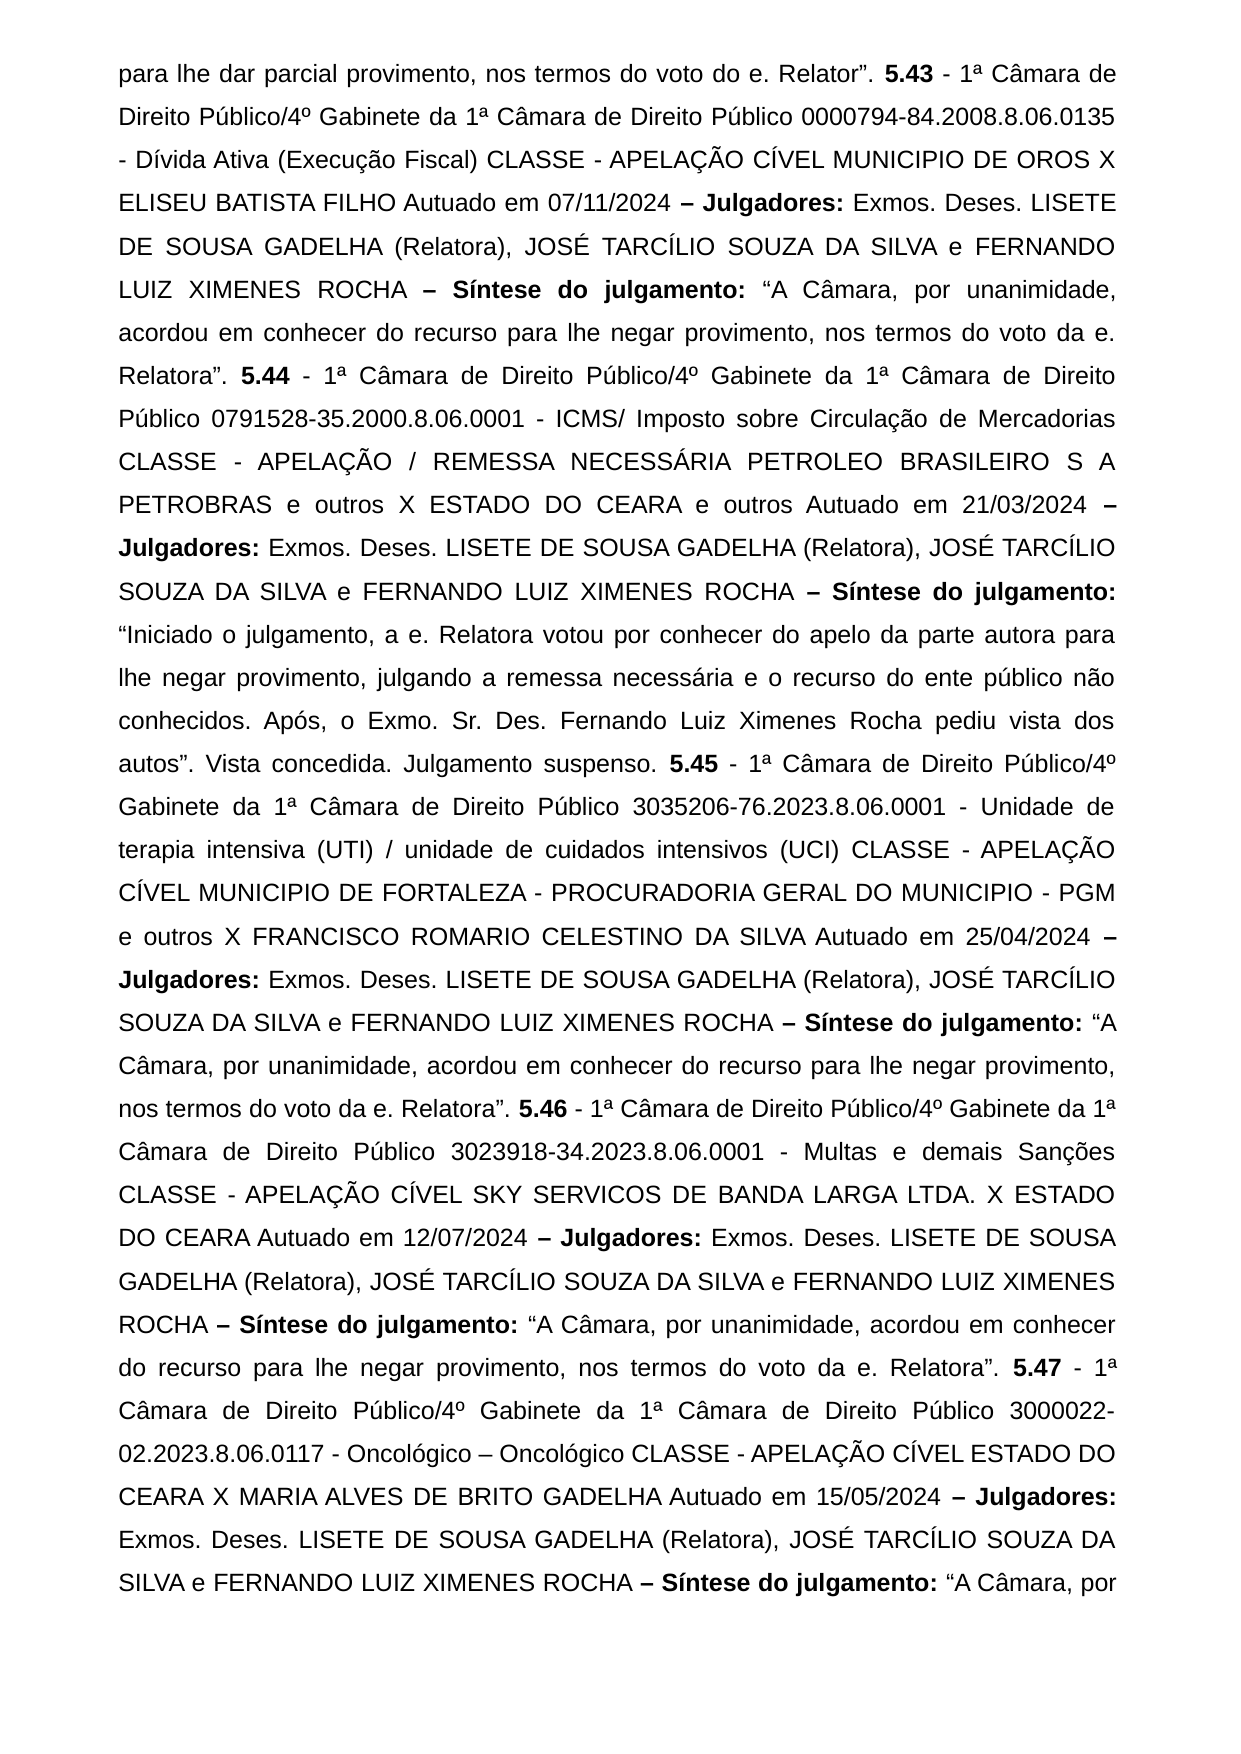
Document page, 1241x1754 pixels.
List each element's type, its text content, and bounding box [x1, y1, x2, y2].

text para lhe dar parcial provimento, nos termos do voto do e. Relator”. 5.43 - 1ª Câmara de Direito Público/4º Gabinete da 1ª Câmara de Direito Público 0000794-84.2008.8.06.0135 - Dívida Ativa (Execução Fiscal) CLASSE - APELAÇÃO CÍVEL MUNICIPIO DE OROS X ELISEU BATISTA FILHO Autuado em 07/11/2024 – Julgadores: Exmos. Deses. LISETE DE SOUSA GADELHA (Relatora), JOSÉ TARCÍLIO SOUZA DA SILVA e FERNANDO LUIZ XIMENES ROCHA – Síntese do julgamento: “A Câmara, por unanimidade, acordou em conhecer do recurso para lhe negar provimento, nos termos do voto da e. Relatora”. 5.44 - 1ª Câmara de Direito Público/4º Gabinete da 1ª Câmara de Direito Público 0791528-35.2000.8.06.0001 - ICMS/ Imposto sobre Circulação de Mercadorias CLASSE - APELAÇÃO / REMESSA NECESSÁRIA PETROLEO BRASILEIRO S A PETROBRAS e outros X ESTADO DO CEARA e outros Autuado em 21/03/2024 – Julgadores: Exmos. Deses. LISETE DE SOUSA GADELHA (Relatora), JOSÉ TARCÍLIO SOUZA DA SILVA e FERNANDO LUIZ XIMENES ROCHA – Síntese do julgamento: “Iniciado o julgamento, a e. Relatora votou por conhecer do apelo da parte autora para lhe negar provimento, julgando a remessa necessária e o recurso do ente público não conhecidos. Após, o Exmo. Sr. Des. Fernando Luiz Ximenes Rocha pediu vista dos autos”. Vista concedida. Julgamento suspenso. 5.45 - 1ª Câmara de Direito Público/4º Gabinete da 1ª Câmara de Direito Público 3035206-76.2023.8.06.0001 - Unidade de terapia intensiva (UTI) / unidade de cuidados intensivos (UCI) CLASSE - APELAÇÃO CÍVEL MUNICIPIO DE FORTALEZA - PROCURADORIA GERAL DO MUNICIPIO - PGM e outros X FRANCISCO ROMARIO CELESTINO DA SILVA Autuado em 25/04/2024 – Julgadores: Exmos. Deses. LISETE DE SOUSA GADELHA (Relatora), JOSÉ TARCÍLIO SOUZA DA SILVA e FERNANDO LUIZ XIMENES ROCHA – Síntese do julgamento: “A Câmara, por unanimidade, acordou em conhecer do recurso para lhe negar provimento, nos termos do voto da e. Relatora”. 5.46 - 1ª Câmara de Direito Público/4º Gabinete da 1ª Câmara de Direito Público 3023918-34.2023.8.06.0001 - Multas e demais Sanções CLASSE - APELAÇÃO CÍVEL SKY SERVICOS DE BANDA LARGA LTDA. X ESTADO DO CEARA Autuado em 12/07/2024 – Julgadores: Exmos. Deses. LISETE DE SOUSA GADELHA (Relatora), JOSÉ TARCÍLIO SOUZA DA SILVA e FERNANDO LUIZ XIMENES ROCHA – Síntese do julgamento: “A Câmara, por unanimidade, acordou em conhecer do recurso para lhe negar provimento, nos termos do voto da e. Relatora”. 5.47 - 1ª Câmara de Direito Público/4º Gabinete da 1ª Câmara de Direito Público 3000022-02.2023.8.06.0117 - Oncológico – Oncológico CLASSE - APELAÇÃO CÍVEL ESTADO DO CEARA X MARIA ALVES DE BRITO GADELHA Autuado em 15/05/2024 – Julgadores: Exmos. Deses. LISETE DE SOUSA GADELHA (Relatora), JOSÉ TARCÍLIO SOUZA DA SILVA e FERNANDO LUIZ XIMENES ROCHA – Síntese do julgamento: “A Câmara, por [118, 59, 1117, 1597]
